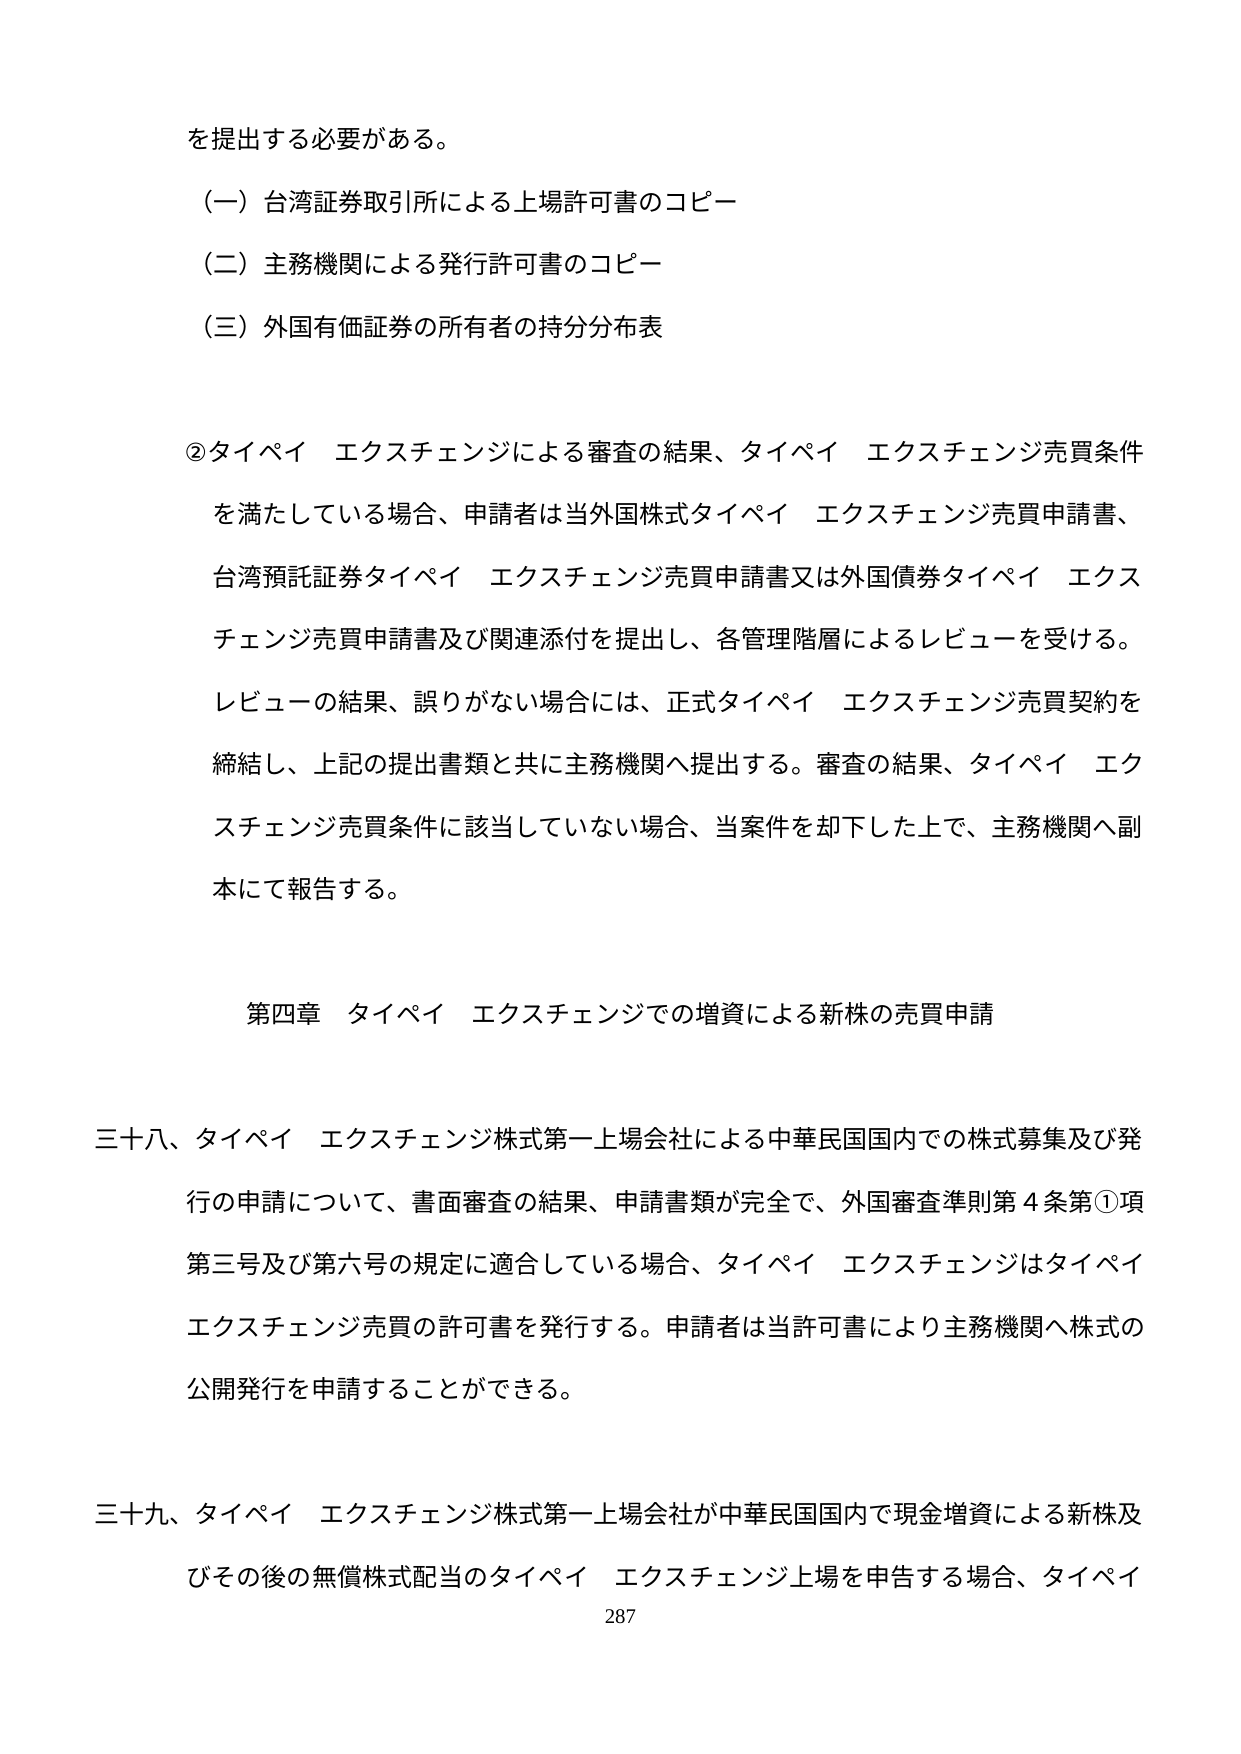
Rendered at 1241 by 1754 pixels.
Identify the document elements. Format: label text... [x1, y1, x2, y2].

text を提出する必要がある。 [94, 96, 1146, 159]
text 三十八、タイペイ エクスチェンジ株式第一上場会社による中華民国国内での株式募集及び発行の申請について、書面審査の結果、申請書類が完全で、外国審査準則第４条第①項第三号及び第六号の規定に適合している場合、タイペイ エクスチェンジはタイペイ エクスチェンジ売買の許可書を発行する。申請者は当許可書により主務機関へ株式の公開発行を申請することができる。 [94, 1096, 1146, 1409]
text （二）主務機関による発行許可書のコピー [189, 221, 1146, 284]
text （一）台湾証券取引所による上場許可書のコピー [189, 159, 1146, 221]
text 三十九、タイペイ エクスチェンジ株式第一上場会社が中華民国国内で現金増資による新株及びその後の無償株式配当のタイペイ エクスチェンジ上場を申告する場合、タイペイ [94, 1471, 1146, 1596]
text （三）外国有価証券の所有者の持分分布表 [189, 284, 1146, 346]
text 第四章 タイペイ エクスチェンジでの増資による新株の売買申請 [94, 971, 1146, 1034]
text ②タイペイ エクスチェンジによる審査の結果、タイペイ エクスチェンジ売買条件を満たしている場合、申請者は当外国株式タイペイ エクスチェンジ売買申請書、台湾預託証券タイペイ エクスチェンジ売買申請書又は外国債券タイペイ エクスチェンジ売買申請書及び関連添付を提出し、各管理階層によるレビューを受ける。レビューの結果、誤りがない場合には、正式タイペイ エクスチェンジ売買契約を締結し、上記の提出書類と共に主務機関へ提出する。審査の結果、タイペイ エクスチェンジ売買条件に該当していない場合、当案件を却下した上で、主務機関へ副本にて報告する。 [184, 409, 1146, 909]
